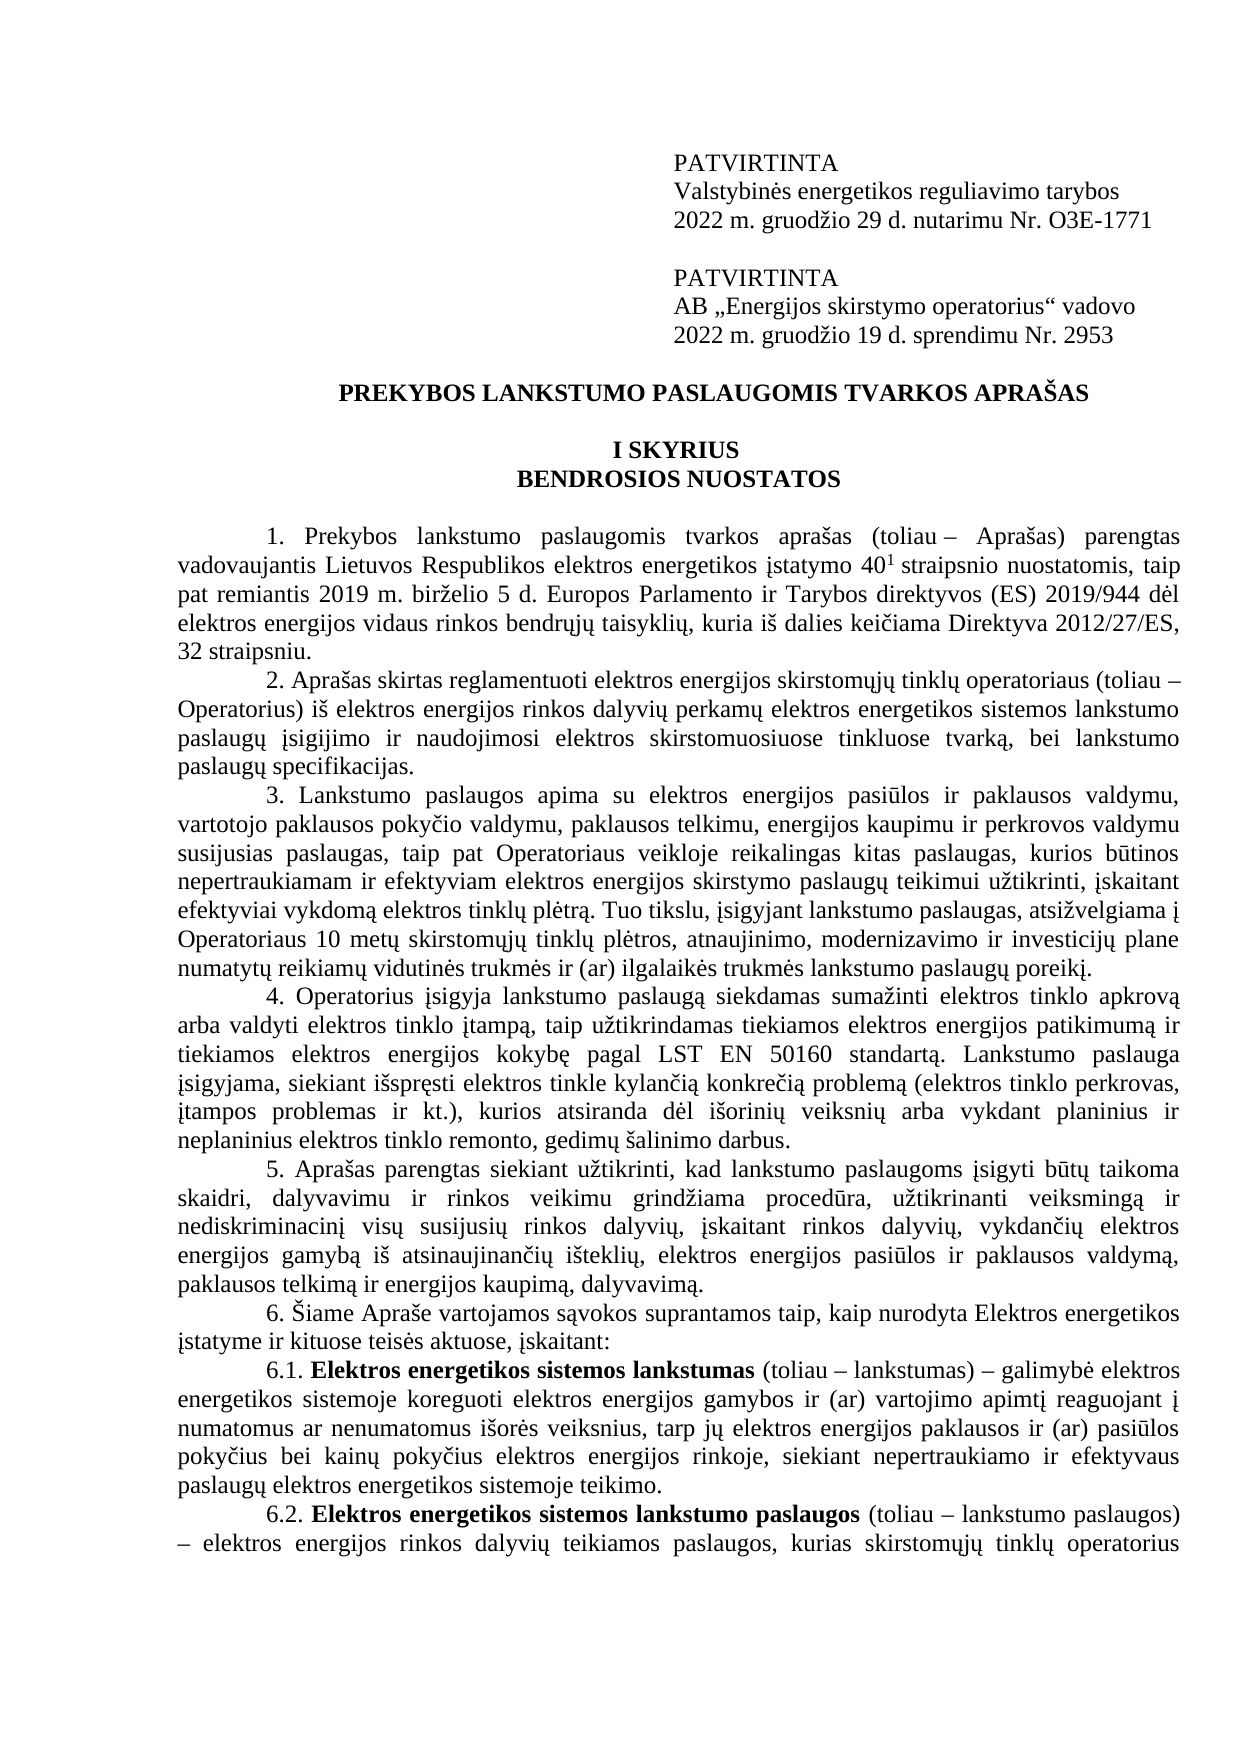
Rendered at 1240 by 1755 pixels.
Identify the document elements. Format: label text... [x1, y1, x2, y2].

text Valstybinės energetikos reguliavimo tarybos [177, 176, 1181, 205]
text 2022 m. gruodžio 19 d. sprendimu Nr. 2953 [177, 320, 1181, 349]
text AB „Energijos skirstymo operatorius“ vadovo [177, 291, 1181, 320]
text 2. Aprašas skirtas reglamentuoti elektros energijos skirstomųjų tinklų operatoriaus (toliau – Operatorius) iš elektros energijos rinkos dalyvių perkamų elektros energetikos sistemos lankstumo paslaugų įsigijimo ir naudojimosi elektros skirstomuosiuose tinkluose tvarką, bei lankstumo paslaugų specifikacijas. [177, 665, 1181, 780]
text 3. Lankstumo paslaugos apima su elektros energijos pasiūlos ir paklausos valdymu, vartotojo paklausos pokyčio valdymu, paklausos telkimu, energijos kaupimu ir perkrovos valdymu susijusias paslaugas, taip pat Operatoriaus veikloje reikalingas kitas paslaugas, kurios būtinos nepertraukiamam ir efektyviam elektros energijos skirstymo paslaugų teikimui užtikrinti, įskaitant efektyviai vykdomą elektros tinklų plėtrą. Tuo tikslu, įsigyjant lankstumo paslaugas, atsižvelgiama į Operatoriaus 10 metų skirstomųjų tinklų plėtros, atnaujinimo, modernizavimo ir investicijų plane numatytų reikiamų vidutinės trukmės ir (ar) ilgalaikės trukmės lankstumo paslaugų poreikį. [177, 780, 1181, 981]
text 6.1. Elektros energetikos sistemos lankstumas (toliau – lankstumas) – galimybė elektros energetikos sistemoje koreguoti elektros energijos gamybos ir (ar) vartojimo apimtį reaguojant į numatomus ar nenumatomus išorės veiksnius, tarp jų elektros energijos paklausos ir (ar) pasiūlos pokyčius bei kainų pokyčius elektros energijos rinkoje, siekiant nepertraukiamo ir efektyvaus paslaugų elektros energetikos sistemoje teikimo. [177, 1355, 1181, 1499]
text I SKYRIUS [177, 435, 1181, 464]
text PATVIRTINTA [177, 263, 1181, 291]
text 6.2. Elektros energetikos sistemos lankstumo paslaugos (toliau – lankstumo paslaugos) – elektros energijos rinkos dalyvių teikiamos paslaugos, kurias skirstomųjų tinklų operatorius [177, 1499, 1181, 1556]
text 4. Operatorius įsigyja lankstumo paslaugą siekdamas sumažinti elektros tinklo apkrovą arba valdyti elektros tinklo įtampą, taip užtikrindamas tiekiamos elektros energijos patikimumą ir tiekiamos elektros energijos kokybę pagal LST EN 50160 standartą. Lankstumo paslauga įsigyjama, siekiant išspręsti elektros tinkle kylančią konkrečią problemą (elektros tinklo perkrovas, įtampos problemas ir kt.), kurios atsiranda dėl išorinių veiksnių arba vykdant planinius ir neplaninius elektros tinklo remonto, gedimų šalinimo darbus. [177, 981, 1181, 1154]
text PREKYBOS LANKSTUMO PASLAUGOMIS TVARKOS APRAŠAS [177, 378, 1181, 406]
text PATVIRTINTA [177, 148, 1181, 176]
text 5. Aprašas parengtas siekiant užtikrinti, kad lankstumo paslaugoms įsigyti būtų taikoma skaidri, dalyvavimu ir rinkos veikimu grindžiama procedūra, užtikrinanti veiksmingą ir nediskriminacinį visų susijusių rinkos dalyvių, įskaitant rinkos dalyvių, vykdančių elektros energijos gamybą iš atsinaujinančių išteklių, elektros energijos pasiūlos ir paklausos valdymą, paklausos telkimą ir energijos kaupimą, dalyvavimą. [177, 1154, 1181, 1298]
text 1. Prekybos lankstumo paslaugomis tvarkos aprašas (toliau – Aprašas) parengtas vadovaujantis Lietuvos Respublikos elektros energetikos įstatymo 401 straipsnio nuostatomis, taip pat remiantis 2019 m. birželio 5 d. Europos Parlamento ir Tarybos direktyvos (ES) 2019/944 dėl elektros energijos vidaus rinkos bendrųjų taisyklių, kuria iš dalies keičiama Direktyva 2012/27/ES, 32 straipsniu. [177, 521, 1181, 665]
text 6. Šiame Apraše vartojamos sąvokos suprantamos taip, kaip nurodyta Elektros energetikos įstatyme ir kituose teisės aktuose, įskaitant: [177, 1298, 1181, 1355]
text BENDROSIOS NUOSTATOS [177, 464, 1181, 493]
text 2022 m. gruodžio 29 d. nutarimu Nr. O3E-1771 [177, 205, 1181, 234]
